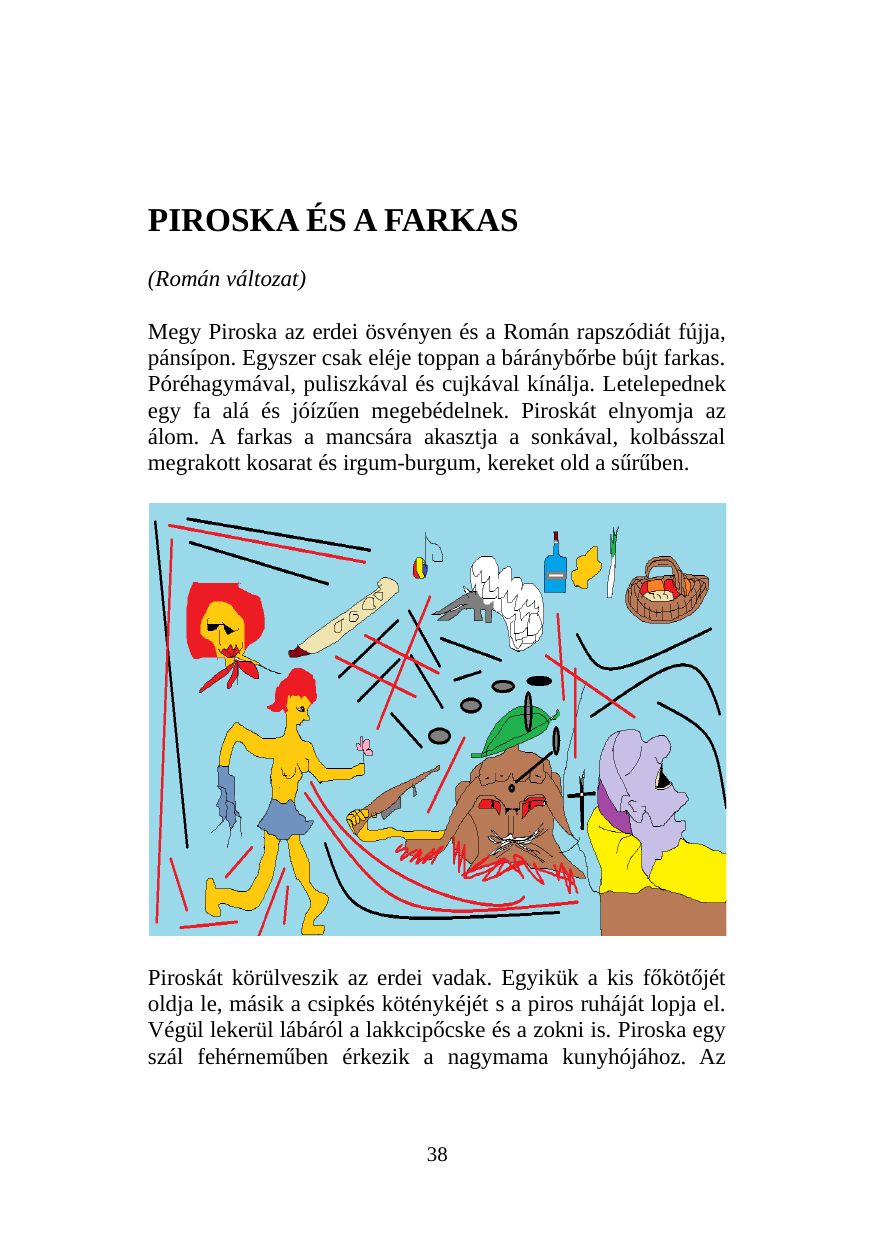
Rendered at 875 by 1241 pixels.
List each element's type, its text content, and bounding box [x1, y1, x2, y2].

text Megy Piroska az erdei ösvényen és a Román rapszódiát fújja, pánsípon. Egyszer csak eléje toppan a báránybőrbe bújt farkas. Póréhagymával, puliszkával és cujkával kínálja. Letelepednek egy fa alá és jóízűen megebédelnek. Piroskát elnyomja az álom. A farkas a mancsára akasztja a sonkával, kolbásszal megrakott kosarat és irgum-burgum, kereket old a sűrűben. [148, 318, 726, 476]
text PIROSKA ÉS A FARKAS [148, 200, 726, 239]
text (Román változat) [148, 265, 726, 291]
text Piroskát körülveszik az erdei vadak. Egyikük a kis főkötőjét oldja le, másik a csipkés köténykéjét s a piros ruháját lopja el. Végül lekerül lábáról a lakkcipőcske és a zokni is. Piroska egy szál fehérneműben érkezik a nagymama kunyhójához. Az [148, 964, 726, 1069]
picture [149, 504, 726, 936]
